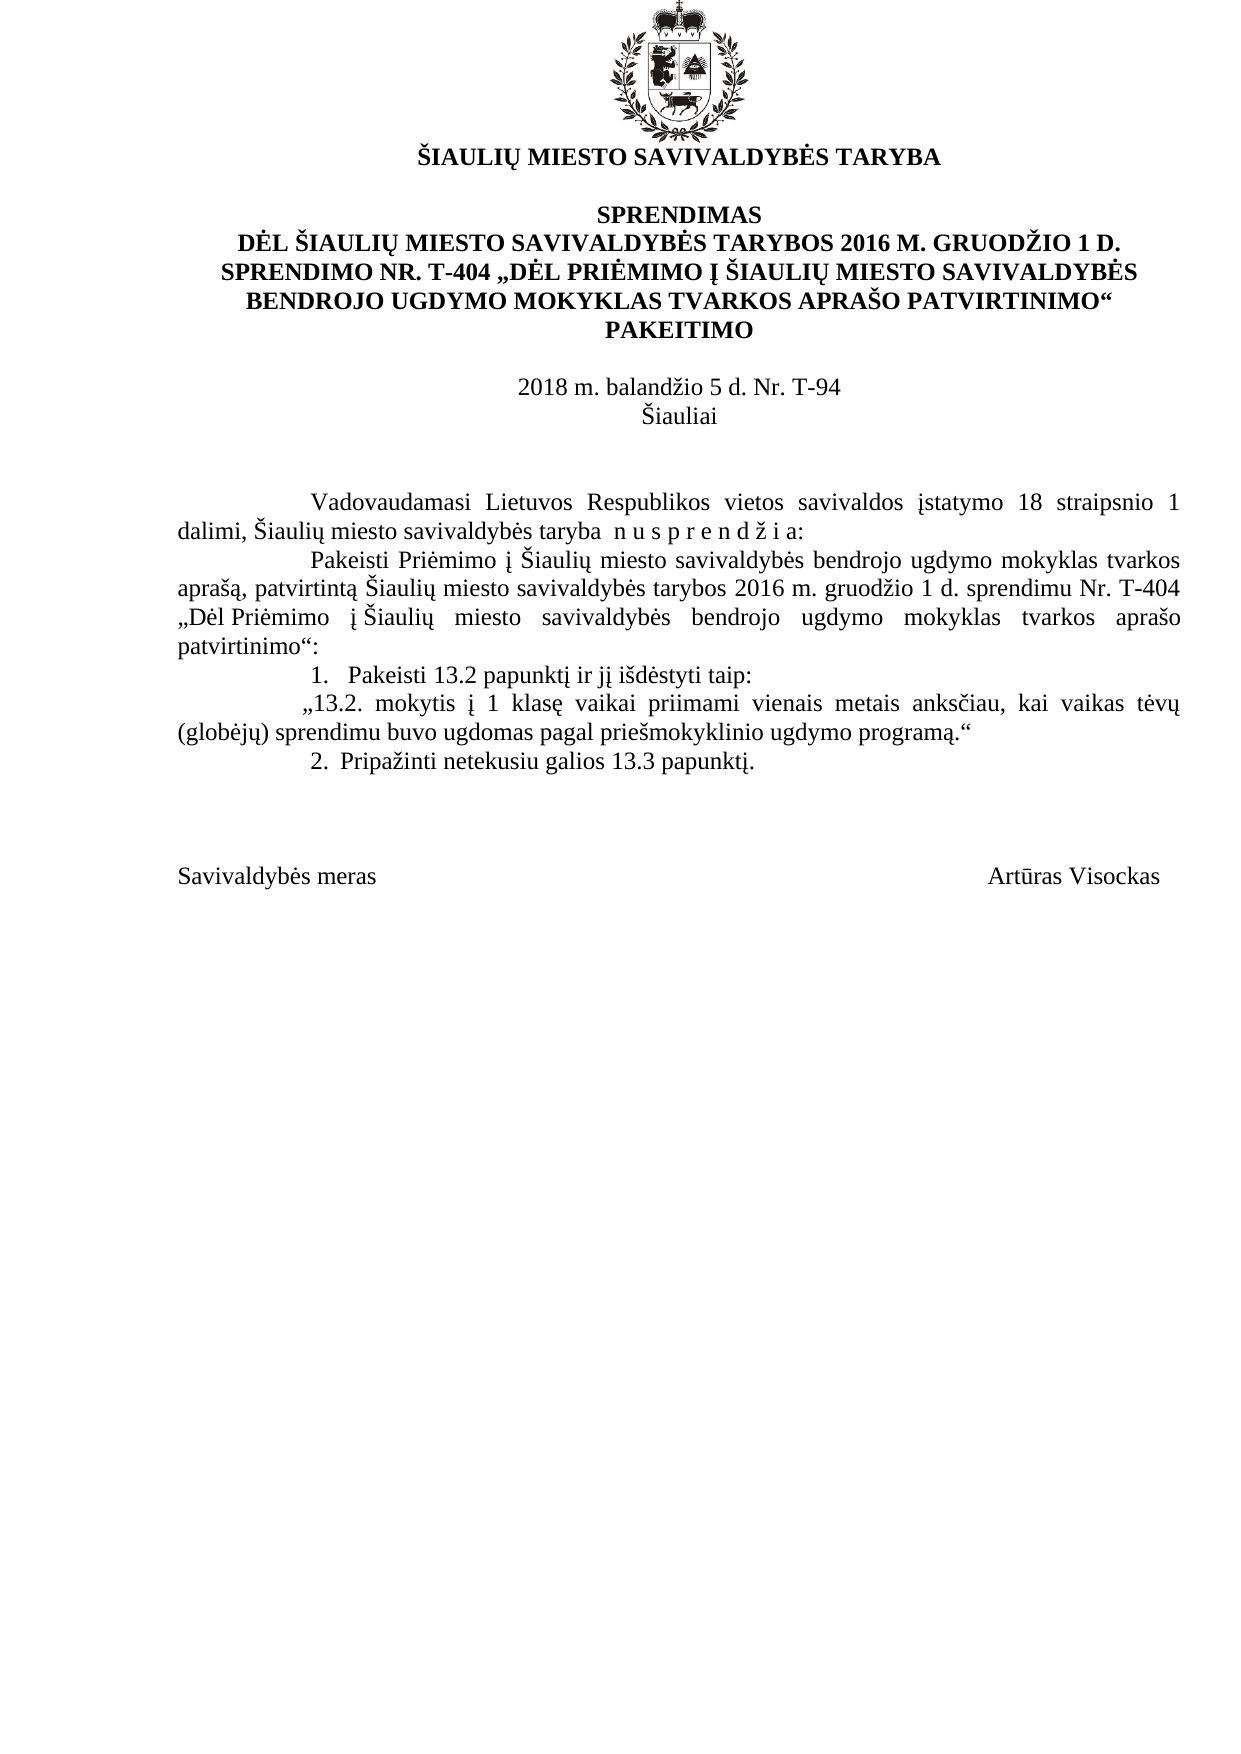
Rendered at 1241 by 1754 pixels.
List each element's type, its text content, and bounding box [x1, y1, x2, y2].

text 1. Pakeisti 13.2 papunktį ir jį išdėstyti taip: [310, 660, 1181, 688]
text Vadovaudamasi Lietuvos Respublikos vietos savivaldos įstatymo 18 straipsnio 1 dalimi, Šiaulių miesto savivaldybės taryba n u s p r e n d ž i a: [177, 487, 1181, 545]
text dĖL ŠIAULIŲ MIESTO SAVIVALDYBĖS TARYBOS 2016 M. GRUODŽIO 1 D. SPRENDIMO NR. T-404 „DĖL PRIĖMIMO Į Šiaulių miesto savivaldybės bendrojo ugdymo mokyklAS tvarkos aprašo patvirtinimo“ PAKEITIMO [177, 228, 1181, 343]
text SPRENDIMAS [177, 200, 1181, 228]
text Pakeisti Priėmimo į Šiaulių miesto savivaldybės bendrojo ugdymo mokyklas tvarkos aprašą, patvirtintą Šiaulių miesto savivaldybės tarybos 2016 m. gruodžio 1 d. sprendimu Nr. T-404 „Dėl Priėmimo į Šiaulių miesto savivaldybės bendrojo ugdymo mokyklas tvarkos aprašo patvirtinimo“: [177, 545, 1181, 660]
text Šiauliai [177, 401, 1181, 430]
text 2. Pripažinti netekusiu galios 13.3 papunktį. [310, 746, 1181, 775]
text Šiaulių miesto savivaldybės taryba [177, 142, 1181, 171]
text „13.2. mokytis į 1 klasę vaikai priimami vienais metais anksčiau, kai vaikas tėvų (globėjų) sprendimu buvo ugdomas pagal priešmokyklinio ugdymo programą.“ [177, 688, 1181, 746]
text Savivaldybės meras Artūras Visockas [177, 861, 1181, 890]
text 2018 m. balandžio 5 d. Nr. T-94 [177, 372, 1181, 401]
